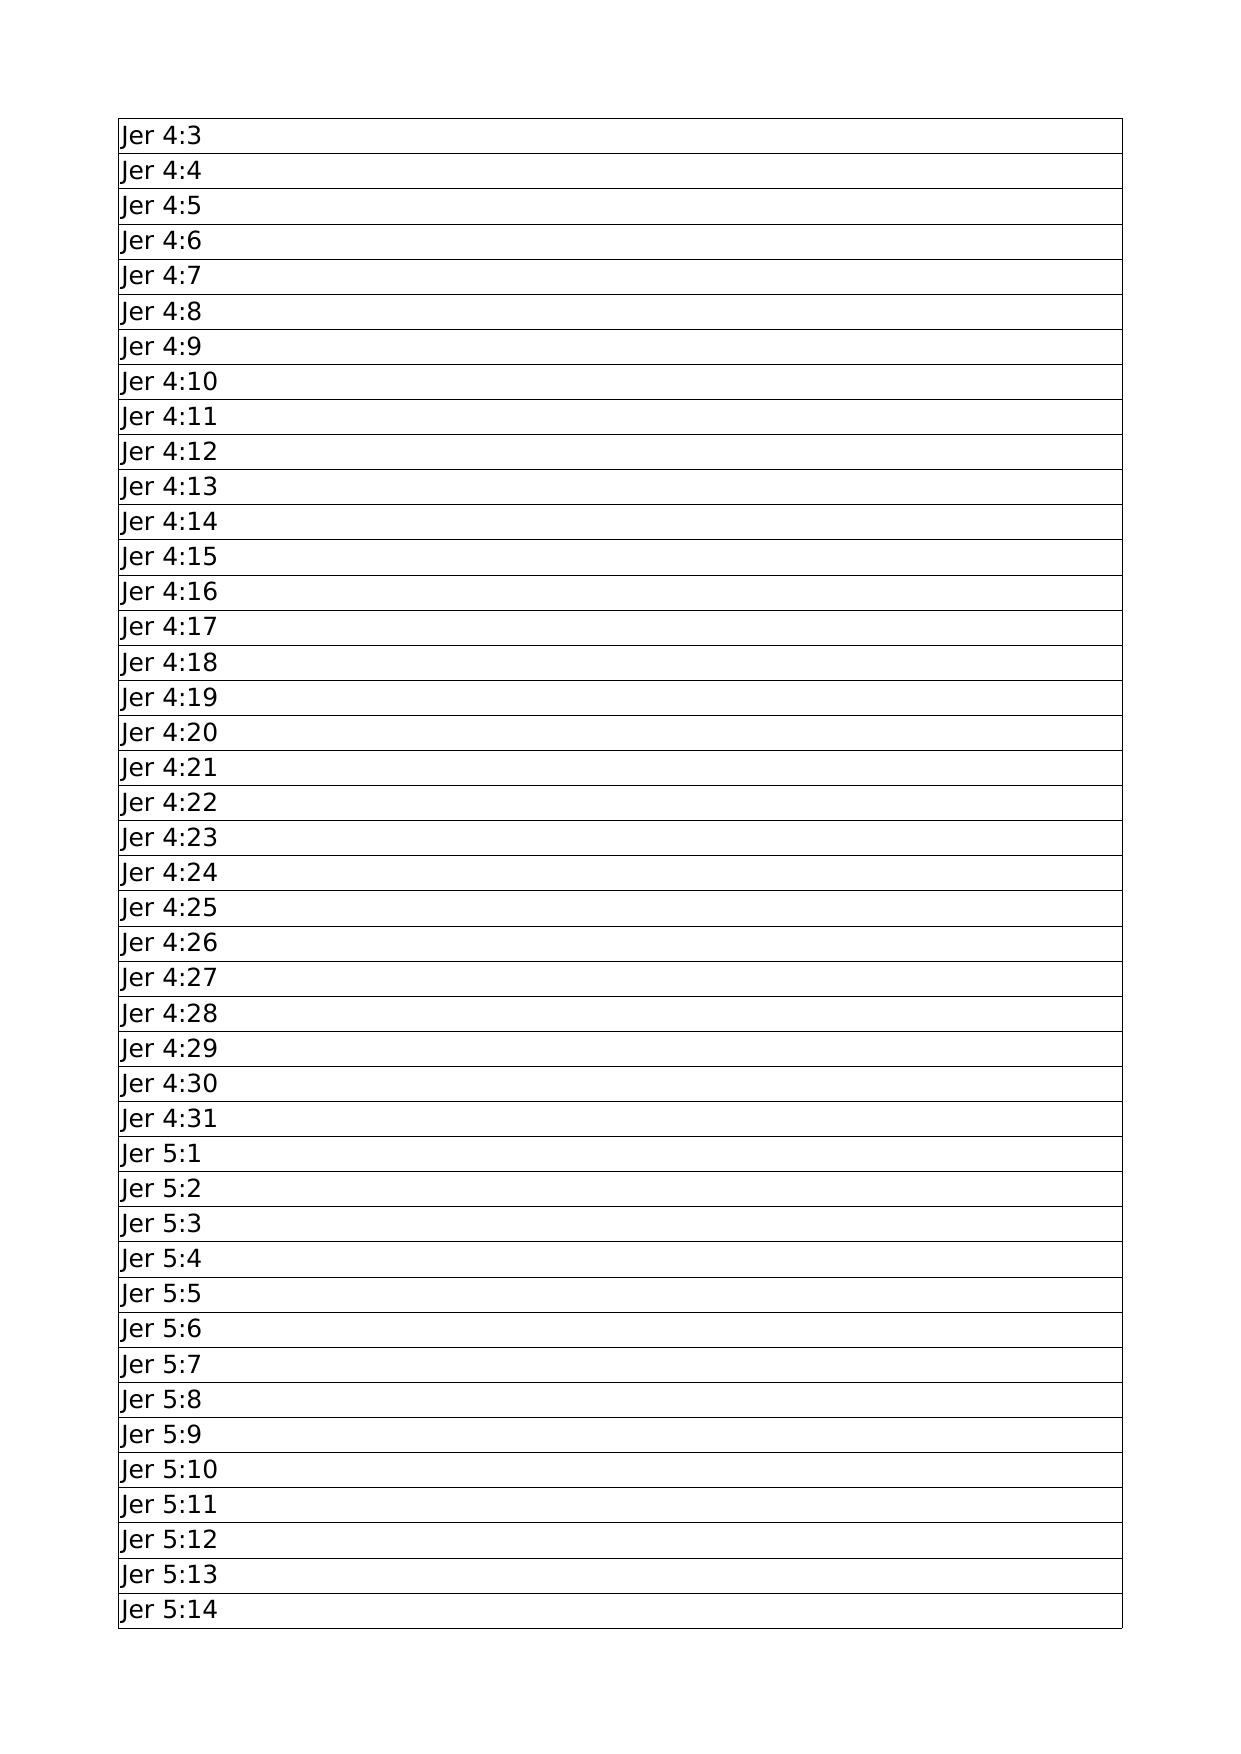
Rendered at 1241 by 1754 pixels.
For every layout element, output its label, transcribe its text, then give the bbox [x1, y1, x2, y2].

table_cell Jer 5:5 [119, 1278, 1122, 1312]
table_cell Jer 5:7 [119, 1348, 1122, 1382]
table_cell Jer 4:27 [119, 962, 1122, 996]
table_cell Jer 5:12 [119, 1523, 1122, 1557]
table_cell Jer 4:12 [119, 435, 1122, 469]
table_cell Jer 5:11 [119, 1488, 1122, 1522]
table_cell Jer 4:17 [119, 611, 1122, 645]
table_cell Jer 4:26 [119, 927, 1122, 961]
table_cell Jer 4:10 [119, 365, 1122, 399]
table_cell Jer 4:9 [119, 330, 1122, 364]
table_cell Jer 4:5 [119, 189, 1122, 223]
table_cell Jer 5:14 [119, 1594, 1122, 1628]
table_cell Jer 5:13 [119, 1559, 1122, 1592]
table_cell Jer 4:6 [119, 225, 1122, 258]
table_cell Jer 5:9 [119, 1418, 1122, 1452]
table_cell Jer 4:11 [119, 400, 1122, 434]
table_cell Jer 4:22 [119, 786, 1122, 820]
table_cell Jer 4:25 [119, 891, 1122, 926]
table_cell Jer 4:29 [119, 1032, 1122, 1066]
table_cell Jer 4:28 [119, 997, 1122, 1031]
table_cell Jer 4:21 [119, 751, 1122, 785]
table_cell Jer 4:15 [119, 540, 1122, 574]
table_cell Jer 4:19 [119, 681, 1122, 715]
table_cell Jer 4:30 [119, 1067, 1122, 1101]
table_cell Jer 4:16 [119, 576, 1122, 609]
table_cell Jer 4:3 [119, 119, 1122, 153]
table_cell Jer 5:1 [119, 1137, 1122, 1171]
table_cell Jer 4:13 [119, 470, 1122, 504]
table_cell Jer 5:3 [119, 1207, 1122, 1241]
table_cell Jer 4:20 [119, 716, 1122, 750]
table_cell Jer 4:24 [119, 856, 1122, 890]
table_cell Jer 4:4 [119, 154, 1122, 188]
table_cell Jer 4:7 [119, 260, 1122, 294]
table_cell Jer 4:18 [119, 646, 1122, 680]
table_cell Jer 5:6 [119, 1313, 1122, 1347]
table_cell Jer 5:4 [119, 1242, 1122, 1277]
table_cell Jer 4:23 [119, 821, 1122, 855]
table_cell Jer 4:8 [119, 295, 1122, 329]
table_cell Jer 4:14 [119, 505, 1122, 539]
table_cell Jer 5:8 [119, 1383, 1122, 1417]
table_cell Jer 4:31 [119, 1102, 1122, 1136]
table_cell Jer 5:2 [119, 1172, 1122, 1206]
table_cell Jer 5:10 [119, 1453, 1122, 1487]
